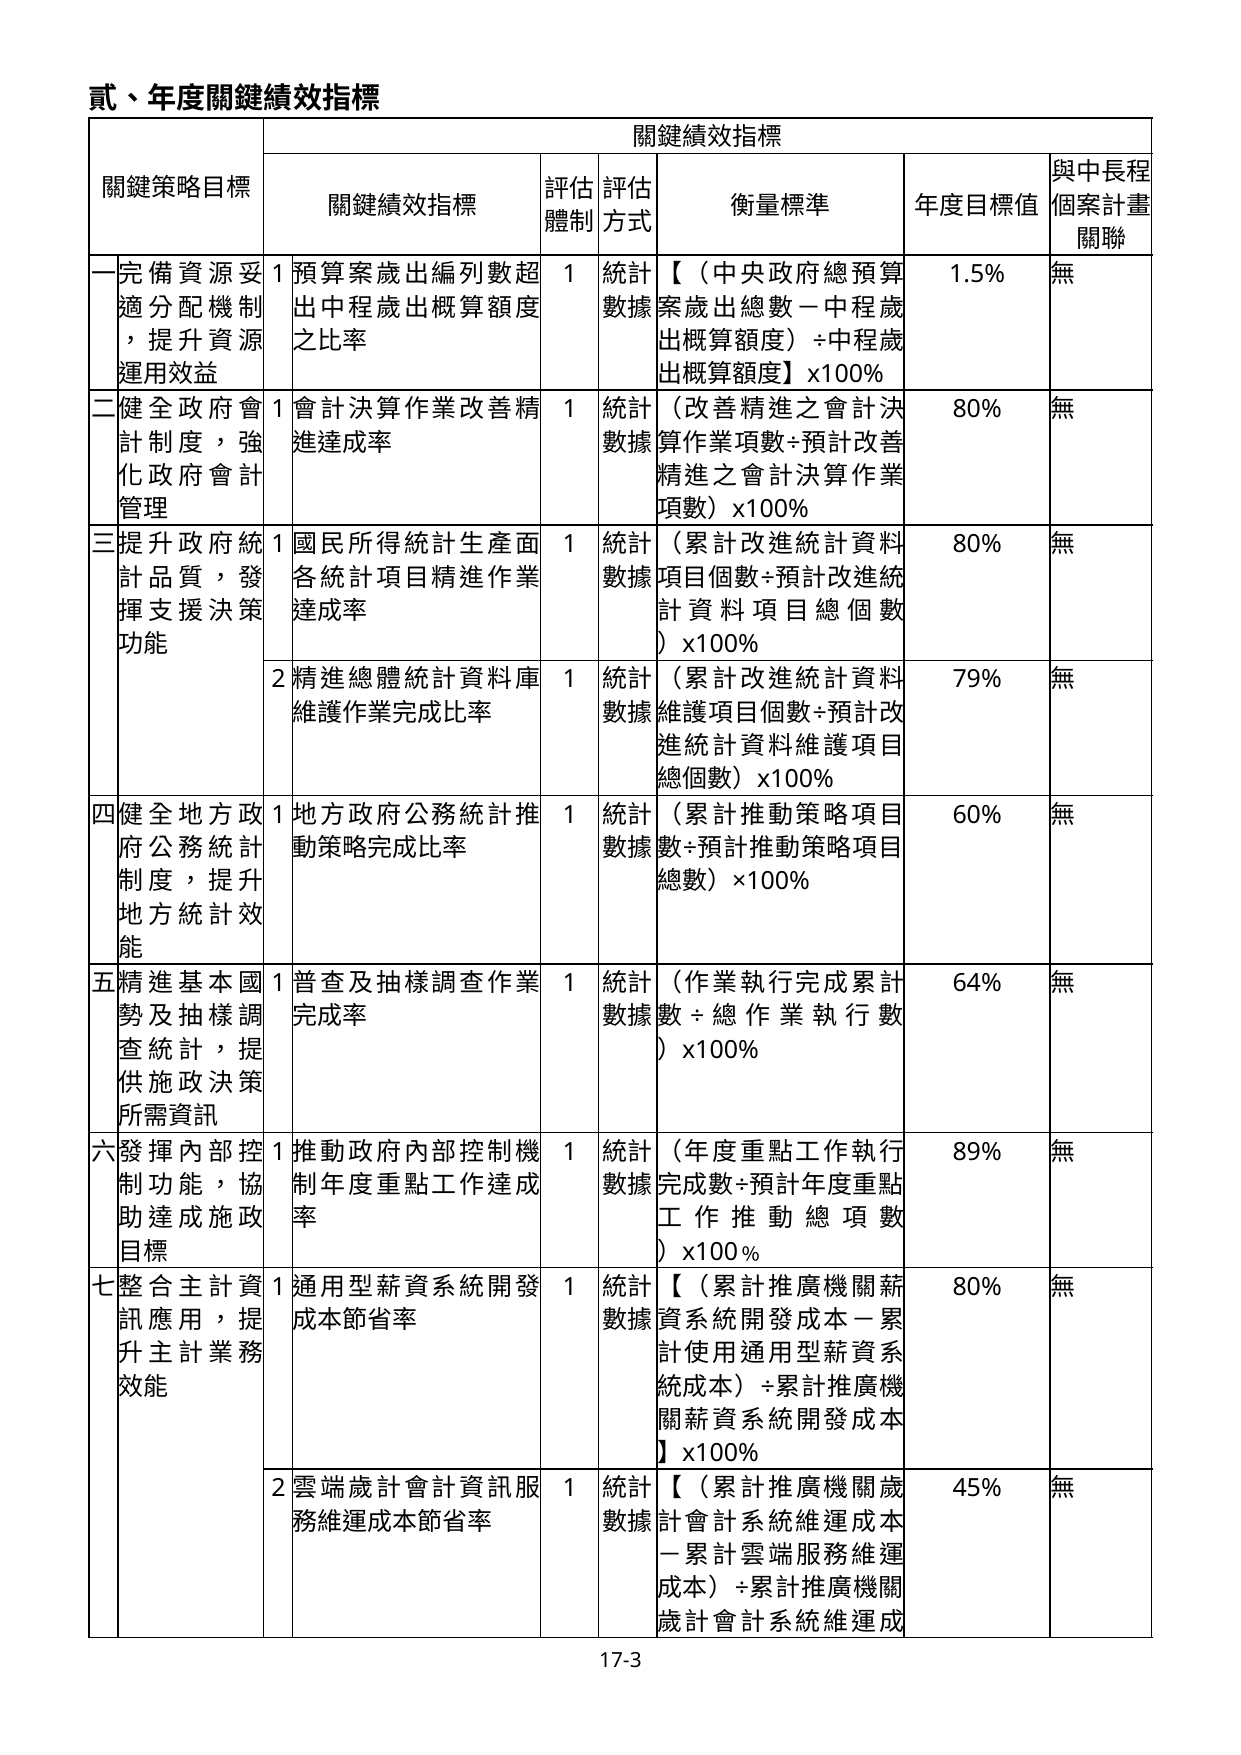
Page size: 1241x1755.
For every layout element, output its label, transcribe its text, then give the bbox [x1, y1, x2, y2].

table_cell 一 [90, 256, 117, 389]
table_cell 1 [541, 256, 598, 389]
table_cell 無 [1051, 391, 1151, 524]
table_cell （作業執行完成累計數÷總作業執行數）x100% [658, 965, 903, 1131]
table_cell 統計數據 [599, 526, 656, 659]
table_cell 1 [264, 391, 292, 524]
table_cell （累計推動策略項目數÷預計推動策略項目總數）×100% [658, 796, 903, 963]
table_cell 統計數據 [599, 391, 656, 524]
table_header 關鍵績效指標 [264, 119, 1151, 152]
table_cell 推動政府內部控制機制年度重點工作達成率 [293, 1133, 540, 1267]
table_cell 無 [1051, 256, 1151, 389]
table_cell 80% [905, 391, 1049, 524]
table_cell 1 [541, 965, 598, 1131]
table_cell 無 [1051, 965, 1151, 1131]
table_cell 【（累計推廣機關薪資系統開發成本－累計使用通用型薪資系統成本）÷累計推廣機關薪資系統開發成本】x100% [658, 1268, 903, 1468]
table_cell 無 [1051, 1268, 1151, 1468]
table_cell 健全政府會計制度，強化政府會計管理 [119, 391, 263, 524]
table_cell 80% [905, 526, 1049, 659]
table_cell 統計數據 [599, 965, 656, 1131]
table_cell 無 [1051, 1470, 1151, 1637]
table_cell 關鍵績效指標 [264, 154, 540, 254]
table_cell 1 [264, 1268, 292, 1468]
table_cell 1.5% [905, 256, 1049, 389]
table_cell 1 [264, 965, 292, 1131]
table_cell （累計改進統計資料維護項目個數÷預計改進統計資料維護項目總個數）x100% [658, 661, 903, 794]
table_cell 1 [541, 796, 598, 963]
table_cell 80% [905, 1268, 1049, 1468]
table_cell 79% [905, 661, 1049, 794]
table_cell 統計數據 [599, 1470, 656, 1637]
table_cell 會計決算作業改善精進達成率 [293, 391, 540, 524]
table_cell 七 [90, 1268, 117, 1637]
table_cell 衡量標準 [658, 154, 903, 254]
table_cell 普查及抽樣調查作業完成率 [293, 965, 540, 1131]
text 貳、年度關鍵績效指標 [89, 75, 1152, 117]
table_cell 精進基本國勢及抽樣調查統計，提供施政決策所需資訊 [119, 965, 263, 1131]
table_cell 1 [264, 256, 292, 389]
table_cell 健全地方政府公務統計制度，提升地方統計效能 [119, 796, 263, 963]
table_cell 1 [541, 391, 598, 524]
table_cell 年度目標值 [905, 154, 1049, 254]
table_cell 地方政府公務統計推動策略完成比率 [293, 796, 540, 963]
table_cell （累計改進統計資料項目個數÷預計改進統計資料項目總個數）x100% [658, 526, 903, 659]
table_cell 精進總體統計資料庫維護作業完成比率 [293, 661, 540, 794]
table_cell 64% [905, 965, 1049, 1131]
table_cell 60% [905, 796, 1049, 963]
table_cell 1 [264, 526, 292, 659]
table_cell 89% [905, 1133, 1049, 1267]
table_cell 2 [264, 1470, 292, 1637]
table_cell 1 [264, 796, 292, 963]
table_cell 統計數據 [599, 796, 656, 963]
table_cell 1 [541, 526, 598, 659]
table_cell 整合主計資訊應用，提升主計業務效能 [119, 1268, 263, 1637]
table_cell 六 [90, 1133, 117, 1267]
table_cell 統計數據 [599, 661, 656, 794]
table_cell 評估 方式 [599, 154, 656, 254]
table_cell 完備資源妥適分配機制，提升資源運用效益 [119, 256, 263, 389]
table_cell 與中長程個案計畫關聯 [1051, 154, 1151, 254]
table_cell 統計數據 [599, 1133, 656, 1267]
table_cell 統計數據 [599, 1268, 656, 1468]
table_cell 預算案歲出編列數超出中程歲出概算額度之比率 [293, 256, 540, 389]
table_cell 【（中央政府總預算案歲出總數－中程歲出概算額度）÷中程歲出概算額度】x100% [658, 256, 903, 389]
table_cell 統計數據 [599, 256, 656, 389]
table_cell 1 [541, 1133, 598, 1267]
table_cell 發揮內部控制功能，協助達成施政目標 [119, 1133, 263, 1267]
table_cell 無 [1051, 661, 1151, 794]
table_cell 無 [1051, 526, 1151, 659]
table_cell 四 [90, 796, 117, 963]
table_cell 1 [264, 1133, 292, 1267]
table_cell 2 [264, 661, 292, 794]
table_cell 三 [90, 526, 117, 794]
table_cell 【（累計推廣機關歲計會計系統維運成本－累計雲端服務維運成本）÷累計推廣機關歲計會計系統維運成 [658, 1470, 903, 1637]
table_cell 通用型薪資系統開發成本節省率 [293, 1268, 540, 1468]
table_cell 二 [90, 391, 117, 524]
table_cell 國民所得統計生產面各統計項目精進作業達成率 [293, 526, 540, 659]
table_cell 1 [541, 1470, 598, 1637]
table_cell （年度重點工作執行完成數÷預計年度重點工作推動總項數）x100﹪ [658, 1133, 903, 1267]
table_header 關鍵策略目標 [90, 119, 263, 254]
table_cell 雲端歲計會計資訊服務維運成本節省率 [293, 1470, 540, 1637]
table_cell 提升政府統計品質，發揮支援決策功能 [119, 526, 263, 794]
table_cell 五 [90, 965, 117, 1131]
table_cell 無 [1051, 1133, 1151, 1267]
table_cell 評估 體制 [541, 154, 598, 254]
table_cell 45% [905, 1470, 1049, 1637]
table_cell 無 [1051, 796, 1151, 963]
table_cell 1 [541, 1268, 598, 1468]
table_cell （改善精進之會計決算作業項數÷預計改善精進之會計決算作業項數）x100% [658, 391, 903, 524]
table_cell 1 [541, 661, 598, 794]
